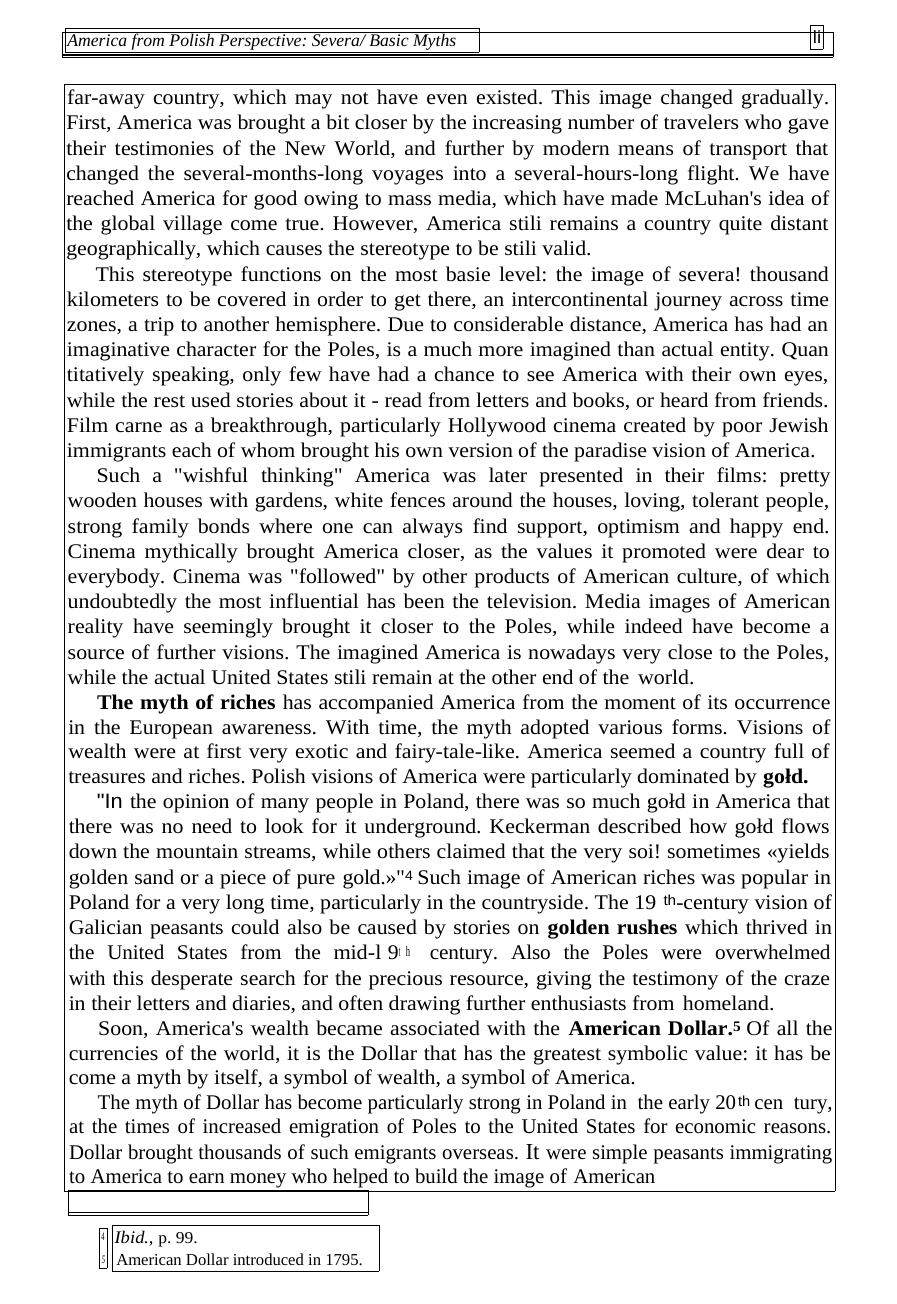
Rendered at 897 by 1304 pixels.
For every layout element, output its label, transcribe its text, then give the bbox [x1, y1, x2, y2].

text 5 [102, 1252, 107, 1266]
text li [813, 33, 823, 47]
text American Dollar introduced in 1795. [116, 1250, 378, 1269]
text Such a "wishful thinking" America was later presented in their films: pretty wooden houses with gardens, white fences around the houses, loving, tolerant people, strong family bonds where one can always find support, optimism and happy end. Cinema mythically brought America closer, as the values it promoted were dear to everybody. Cinema was "followed" by other products of American culture, of which undoubtedly the most influential has been the television. Media images of American reality have seemingly brought it closer to the Poles, while indeed have become a source of further visions. The imagined America is nowadays very close to the Poles, while the actual United States stili remain at the other end of the world. [67, 463, 831, 689]
text Ibid., p. 99. [114, 1227, 378, 1247]
text The myth of Dollar has become particularly strong in Poland in the early 20th cen­ tury, at the times of increased emigration of Poles to the United States for economic reasons. Dollar brought thousands of such emigrants overseas. It were simple peasants immigrating to America to earn money who helped to build the image of American [69, 1090, 833, 1188]
text Soon, America's wealth became associated with the American Dollar.5 Of all the currencies of the world, it is the Dollar that has the greatest symbolic value: it has be­ come a myth by itself, a symbol of wealth, a symbol of America. [68, 1016, 833, 1089]
text The myth of riches has accompanied America from the moment of its occurrence in the European awareness. With time, the myth adopted various forms. Visions of wealth were at first very exotic and fairy-tale-like. America seemed a country full of treasures and riches. Polish visions of America were particularly dominated by gołd. [68, 690, 831, 788]
text America from Polish Perspective: Severa/ Basic Myths [67, 33, 479, 50]
text 4 [101, 1230, 107, 1243]
text [813, 26, 823, 32]
text far-away country, which may not have even existed. This image changed gradually. First, America was brought a bit closer by the increasing number of travelers who gave their testimonies of the New World, and further by modern means of transport that changed the several-months-long voyages into a several-hours-long flight. We have reached America for good owing to mass media, which have made McLuhan's idea of the global village come true. However, America stili remains a country quite distant geographically, which causes the stereotype to be stili valid. [66, 85, 830, 260]
text "In the opinion of many people in Poland, there was so much gołd in America that there was no need to look for it underground. Keckerman described how gołd flows down the mountain streams, while others claimed that the very soi! sometimes «yields golden sand or a piece of pure gold.»"4 Such image of American riches was popular in Poland for a very long time, particularly in the countryside. The 19 th-century vision of Galician peasants could also be caused by stories on golden rushes which thrived in the United States from the mid-l 9t h century. Also the Poles were overwhelmed with this desperate search for the precious resource, giving the testimony of the craze in their letters and diaries, and often drawing further enthusiasts from homeland. [68, 789, 832, 1015]
text This stereotype functions on the most basie level: the image of severa! thousand kilometers to be covered in order to get there, an intercontinental journey across time zones, a trip to another hemisphere. Due to considerable distance, America has had an imaginative character for the Poles, is a much more imagined than actual entity. Quan­ titatively speaking, only few have had a chance to see America with their own eyes, while the rest used stories about it - read from letters and books, or heard from friends. Film carne as a breakthrough, particularly Hollywood cinema created by poor Jewish immigrants each of whom brought his own version of the paradise vision of America. [67, 262, 830, 462]
